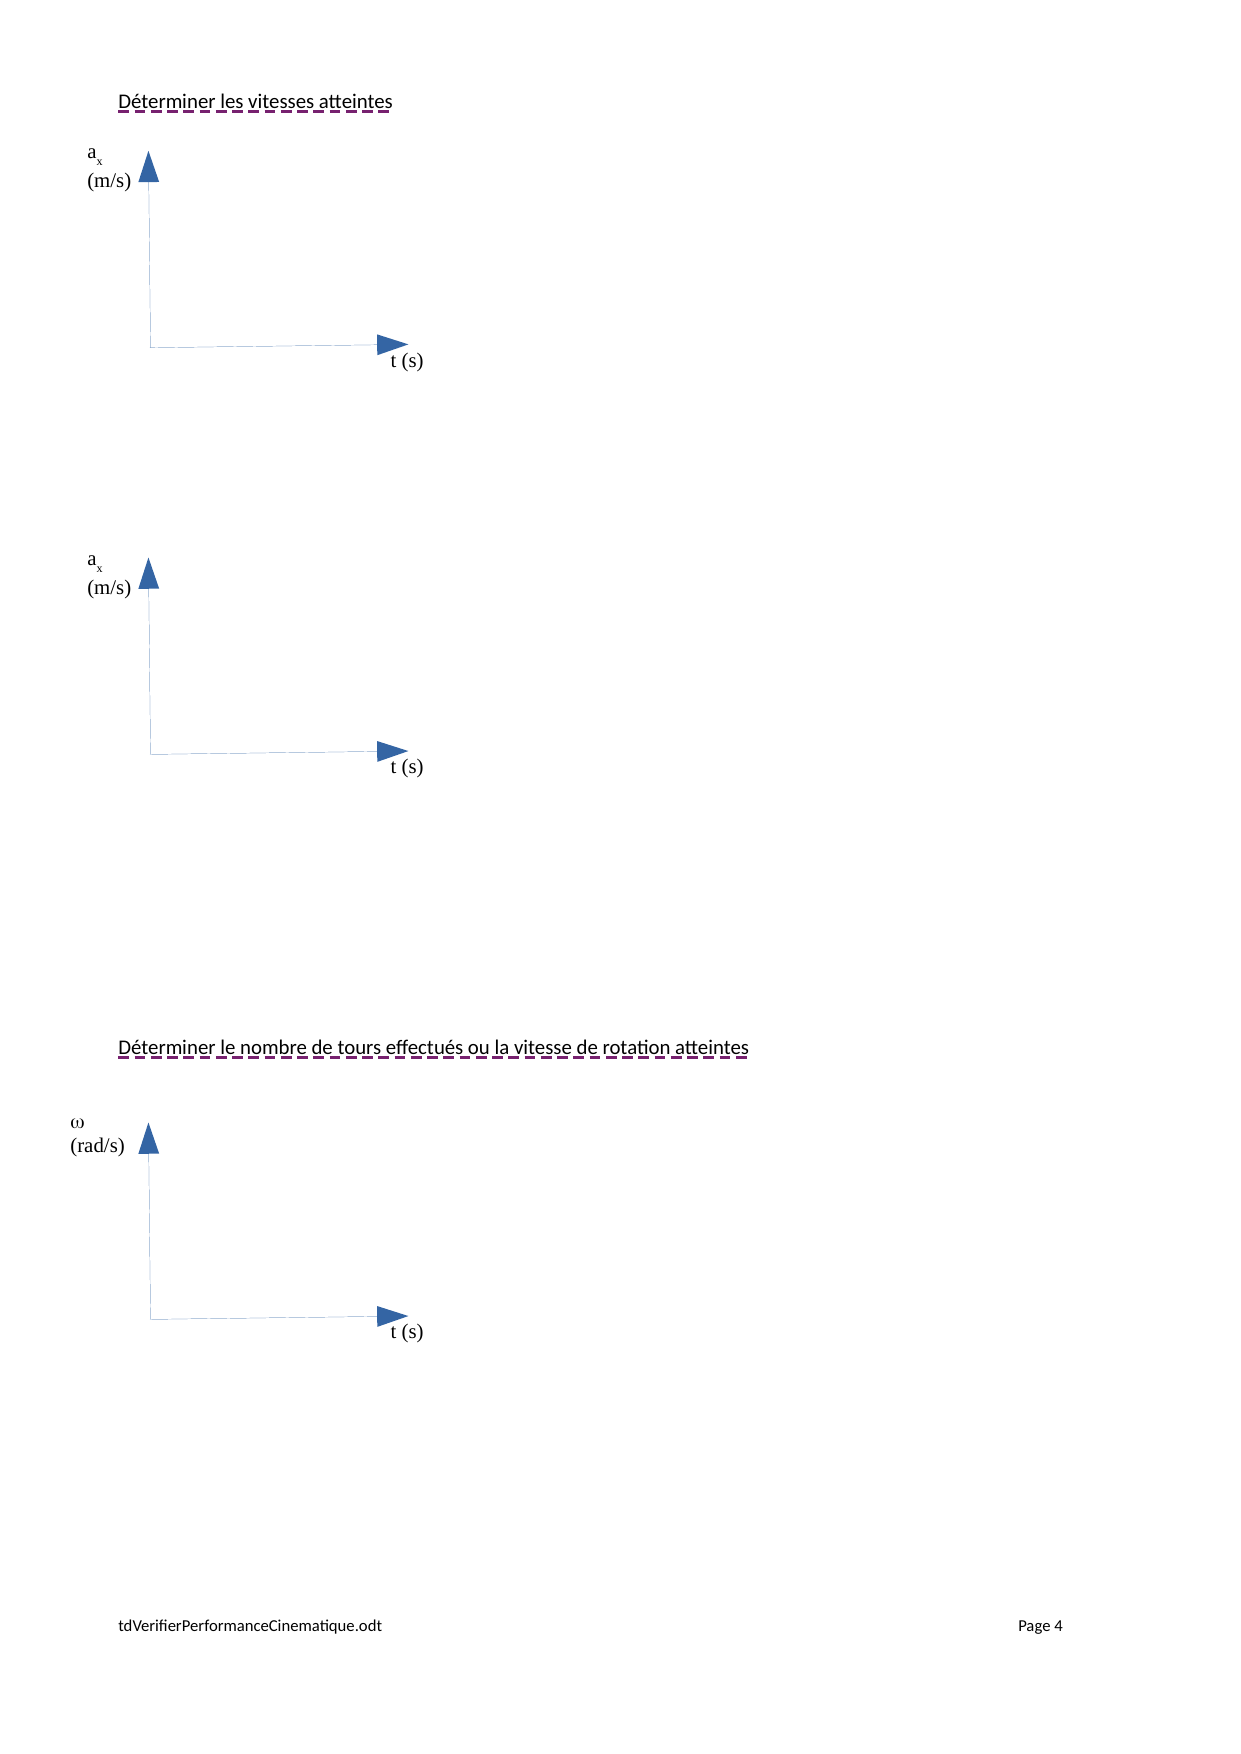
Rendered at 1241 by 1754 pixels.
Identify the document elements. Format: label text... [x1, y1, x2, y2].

subtitle Déterminer le nombre de tours effectués ou la vitesse de rotation atteintes [118, 1034, 1122, 1060]
subtitle Déterminer les vitesses atteintes [118, 88, 1122, 113]
